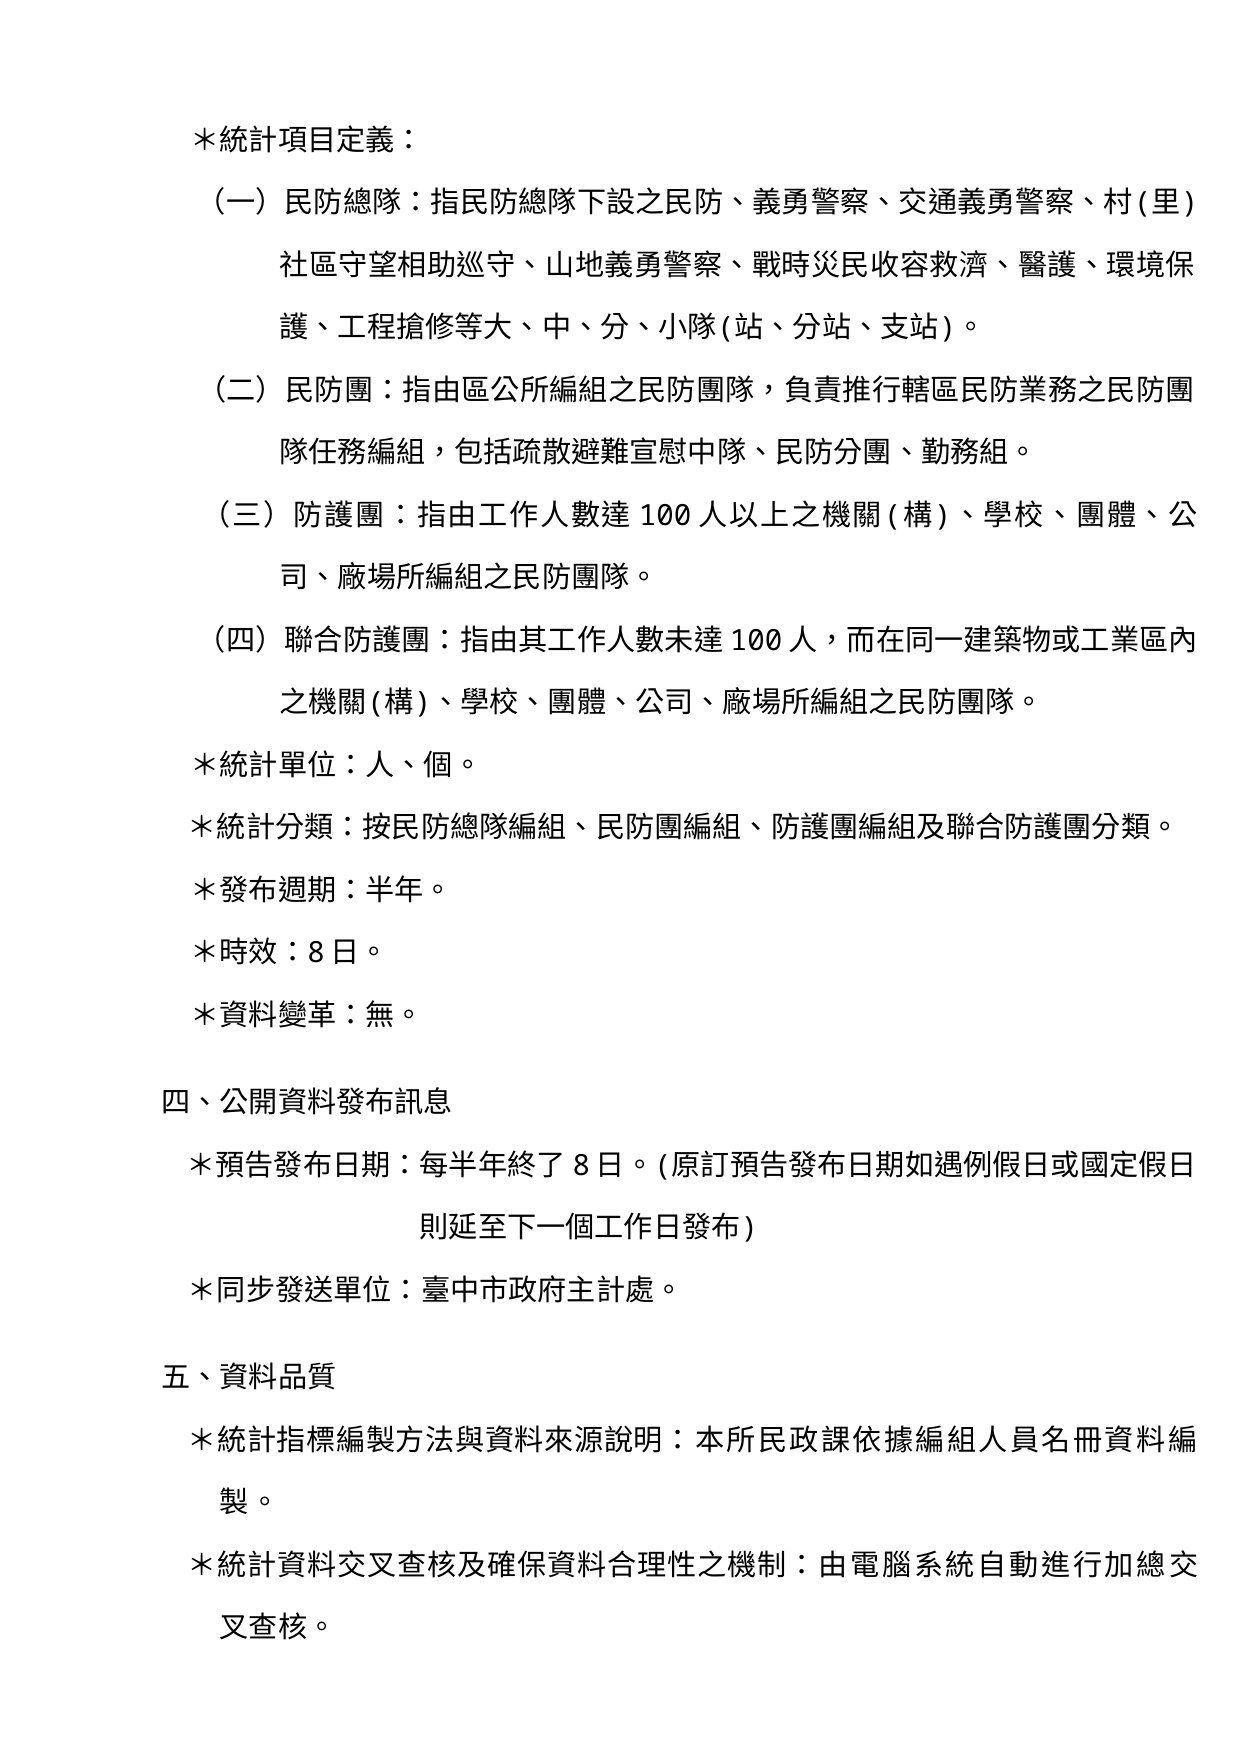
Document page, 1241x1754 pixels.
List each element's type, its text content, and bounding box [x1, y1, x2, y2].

table_header ＊統計項目定義： （一）民防總隊：指民防總隊下設之民防、義勇警察、交通義勇警察、村(里)社區守望相助巡守、山地義勇警察、戰時災民收容救濟、醫護、環境保護、工程搶修等大、中、分、小隊(站、分站、支站)。 （二）民防團：指由區公所編組之民防團隊，負責推行轄區民防業務之民防團隊任務編組，包括疏散避難宣慰中隊、民防分團、勤務組。 （三）防護團：指由工作人數達100人以上之機關(構)、學校、團體、公司、廠場所編組之民防團隊。 （四）聯合防護團：指由其工作人數未達100人，而在同一建築物或工業區內之機關(構)、學校、團體、公司、廠場所編組之民防團隊。 ＊統計單位：人、個。 ＊統計分類：按民防總隊編組、民防團編組、防護團編組及聯合防護團分類。 ＊發布週期：半年。 ＊時效：8日。 ＊資料變革：無。 四、公開資料發布訊息 ＊預告發布日期：每半年終了8日。(原訂預告發布日期如遇例假日或國定假日則延至下一個工作日發布) ＊同步發送單位：臺中市政府主計處。 五、資料品質 ＊統計指標編製方法與資料來源說明：本所民政課依據編組人員名冊資料編製。 ＊統計資料交叉查核及確保資料合理性之機制：由電腦系統自動進行加總交叉查核。 [150, 96, 1209, 1646]
